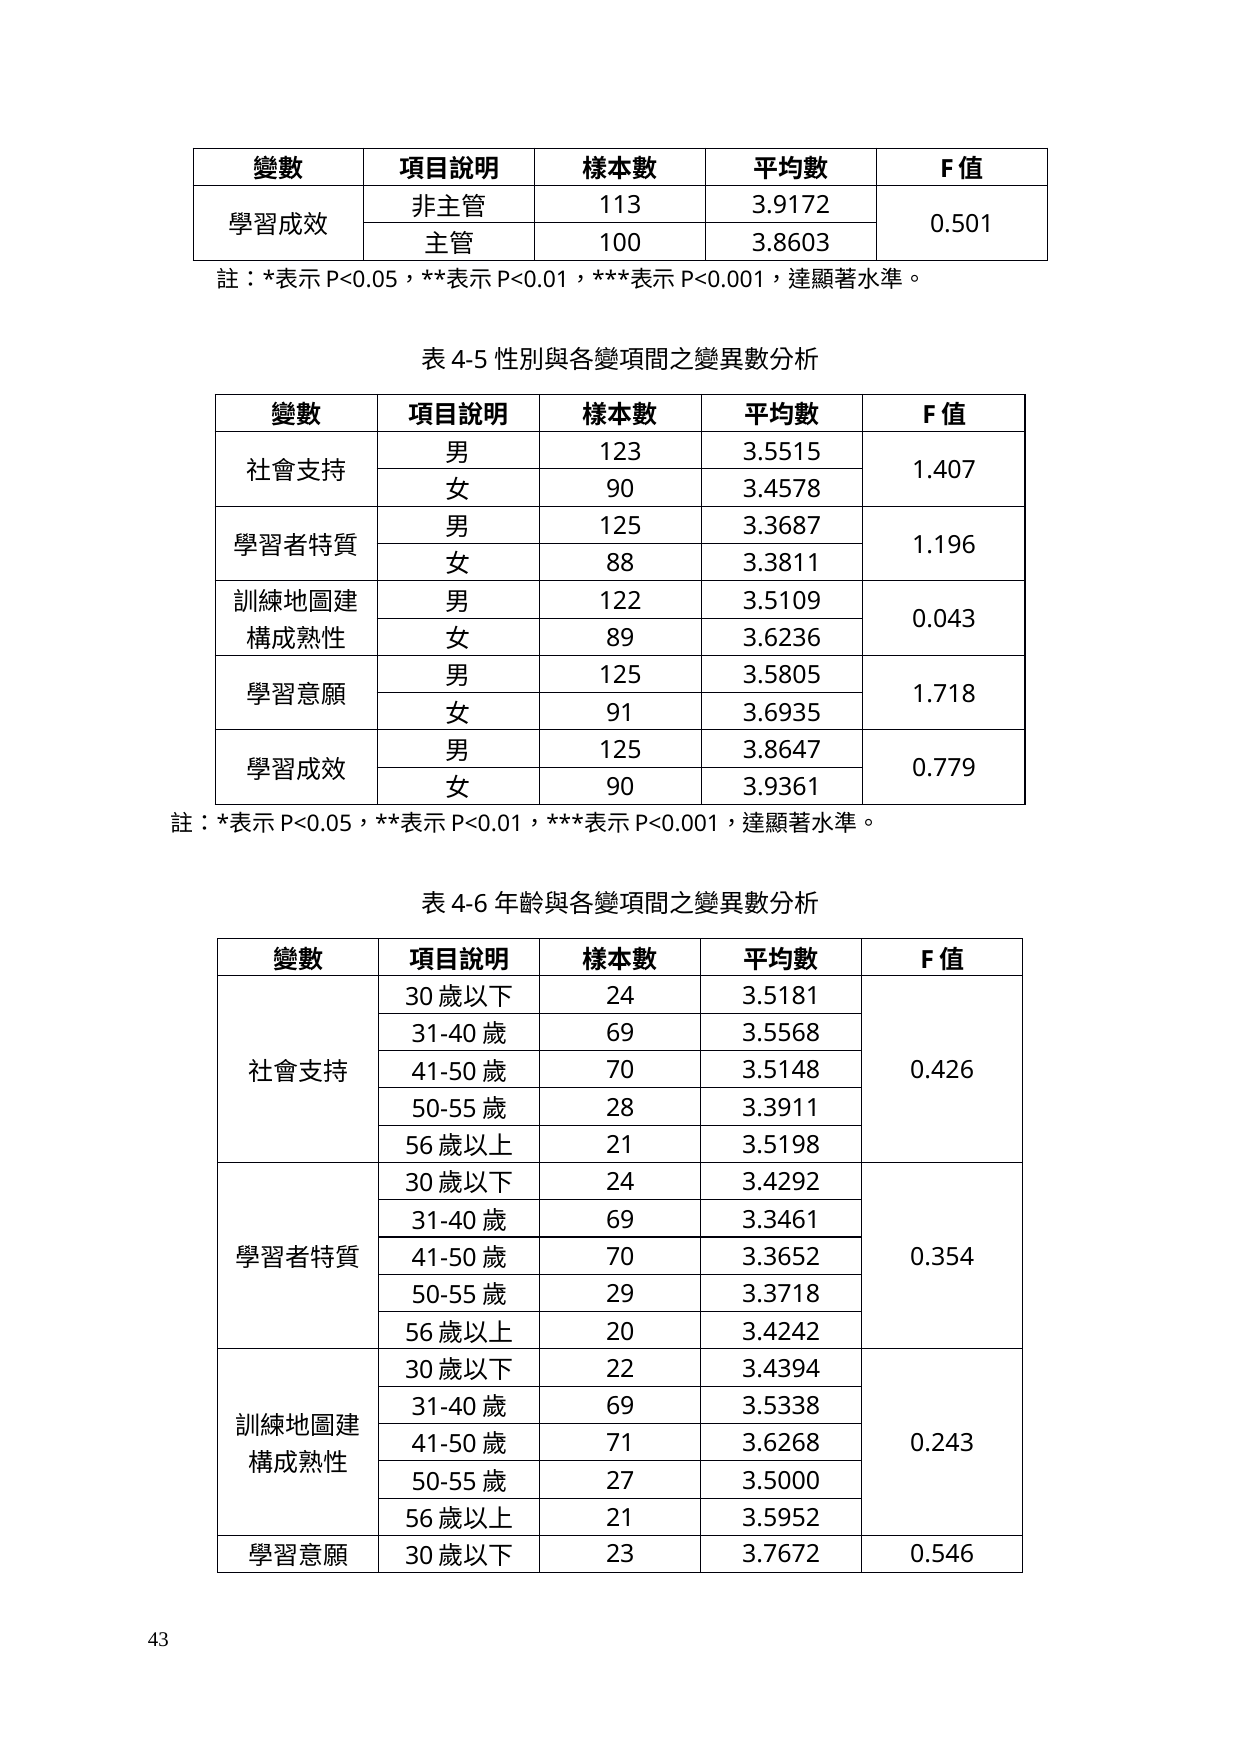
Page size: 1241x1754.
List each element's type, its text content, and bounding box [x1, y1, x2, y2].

table_header 變數 [216, 395, 377, 431]
table_cell 3.9172 [706, 186, 876, 222]
text 表4-6 年齡與各變項間之變異數分析 [148, 884, 1092, 920]
table_cell 3.5338 [701, 1387, 861, 1423]
table_cell 70 [540, 1238, 700, 1274]
table_cell 3.6935 [702, 693, 862, 729]
table_cell 1.407 [863, 432, 1024, 506]
table_cell 3.9361 [702, 768, 862, 804]
table_cell 27 [540, 1461, 700, 1497]
table_cell 41-50歲 [379, 1424, 539, 1460]
table_cell 29 [540, 1275, 700, 1311]
table_cell 41-50歲 [379, 1051, 539, 1087]
table_cell 3.5952 [701, 1499, 861, 1535]
table_cell 3.5568 [701, 1014, 861, 1050]
table_cell 0.546 [862, 1536, 1022, 1572]
table_cell 3.4578 [702, 469, 862, 506]
table_cell 主管 [364, 223, 534, 259]
table_cell 學習者特質 [216, 507, 377, 580]
table_cell 社會支持 [216, 432, 377, 506]
table_cell 71 [540, 1424, 700, 1460]
table_cell 0.501 [877, 186, 1047, 259]
table_cell 1.718 [863, 656, 1024, 729]
table_cell 男 [378, 730, 539, 767]
table_cell 男 [378, 581, 539, 617]
table_cell 3.5000 [701, 1461, 861, 1497]
table_cell 31-40歲 [379, 1014, 539, 1050]
table_cell 125 [540, 730, 701, 767]
table_cell 50-55歲 [379, 1088, 539, 1124]
table_cell 50-55歲 [379, 1275, 539, 1311]
table_cell 21 [540, 1499, 700, 1535]
table_cell 24 [540, 1163, 700, 1199]
table_cell 41-50歲 [379, 1238, 539, 1274]
table_cell 3.5148 [701, 1051, 861, 1087]
table_header 變數 [194, 149, 363, 185]
table_cell 3.8647 [702, 730, 862, 767]
table_cell 3.7672 [701, 1536, 861, 1572]
table_cell 125 [540, 656, 701, 692]
table_cell 1.196 [863, 507, 1024, 580]
table_cell 3.6236 [702, 619, 862, 655]
table_cell 122 [540, 581, 701, 617]
table_cell 女 [378, 619, 539, 655]
table_cell 3.5181 [701, 976, 861, 1013]
table_cell 125 [540, 507, 701, 543]
table_cell 訓練地圖建構成熟性 [216, 581, 377, 655]
table_cell 50-55歲 [379, 1461, 539, 1497]
table_cell 女 [378, 693, 539, 729]
table_cell 3.4292 [701, 1163, 861, 1199]
text 表4-5 性別與各變項間之變異數分析 [148, 339, 1092, 376]
table_header 項目說明 [378, 395, 539, 431]
table_cell 100 [535, 223, 705, 259]
table_header 平均數 [702, 395, 862, 431]
table_cell 3.4242 [701, 1312, 861, 1348]
table_cell 3.5805 [702, 656, 862, 692]
table_cell 0.243 [862, 1349, 1022, 1535]
table_cell 女 [378, 768, 539, 804]
table_cell 70 [540, 1051, 700, 1087]
table_cell 學習意願 [218, 1536, 378, 1572]
table_cell 男 [378, 432, 539, 468]
table_cell 0.354 [862, 1163, 1022, 1348]
table_cell 學習意願 [216, 656, 377, 729]
table_cell 3.5515 [702, 432, 862, 468]
table_header 平均數 [706, 149, 876, 185]
table_cell 91 [540, 693, 701, 729]
table_cell 3.3718 [701, 1275, 861, 1311]
table_cell 123 [540, 432, 701, 468]
table_cell 學習成效 [216, 730, 377, 804]
table_cell 3.3811 [702, 544, 862, 580]
table_cell 30歲以下 [379, 1536, 539, 1572]
table_cell 30歲以下 [379, 1163, 539, 1199]
table_header 樣本數 [540, 395, 701, 431]
table_cell 3.3652 [701, 1238, 861, 1274]
table_cell 3.5198 [701, 1126, 861, 1162]
table_cell 21 [540, 1126, 700, 1162]
table_cell 0.043 [863, 581, 1024, 655]
table_cell 31-40歲 [379, 1387, 539, 1423]
table_cell 3.5109 [702, 581, 862, 617]
table_cell 24 [540, 976, 700, 1013]
table_header 樣本數 [540, 939, 700, 975]
table_cell 90 [540, 768, 701, 804]
table_cell 女 [378, 469, 539, 506]
table_cell 69 [540, 1387, 700, 1423]
table_cell 56歲以上 [379, 1312, 539, 1348]
table_cell 69 [540, 1200, 700, 1236]
table_cell 非主管 [364, 186, 534, 222]
table_header 變數 [218, 939, 378, 975]
table_cell 28 [540, 1088, 700, 1124]
table_cell 3.4394 [701, 1349, 861, 1386]
table_cell 3.6268 [701, 1424, 861, 1460]
table_cell 0.779 [863, 730, 1024, 804]
table_cell 3.3687 [702, 507, 862, 543]
table_cell 113 [535, 186, 705, 222]
table_header F值 [877, 149, 1047, 185]
table_cell 30歲以下 [379, 1349, 539, 1386]
table_header 項目說明 [364, 149, 534, 185]
table_cell 90 [540, 469, 701, 506]
table_cell 學習成效 [194, 186, 363, 259]
table_cell 56歲以上 [379, 1499, 539, 1535]
table_cell 31-40歲 [379, 1200, 539, 1236]
table_cell 20 [540, 1312, 700, 1348]
table_cell 男 [378, 656, 539, 692]
table_cell 22 [540, 1349, 700, 1386]
table_cell 0.426 [862, 976, 1022, 1162]
table_cell 社會支持 [218, 976, 378, 1162]
table_cell 89 [540, 619, 701, 655]
table_header 項目說明 [379, 939, 539, 975]
table_cell 3.3911 [701, 1088, 861, 1124]
text 註：*表示P<0.05，**表示P<0.01，***表示P<0.001，達顯著水準。 [148, 805, 1092, 838]
table_header 平均數 [701, 939, 861, 975]
table_cell 訓練地圖建構成熟性 [218, 1349, 378, 1535]
text 註：*表示P<0.05，**表示P<0.01，***表示P<0.001，達顯著水準。 [148, 261, 1092, 294]
table_header 樣本數 [535, 149, 705, 185]
table_header F值 [862, 939, 1022, 975]
table_cell 23 [540, 1536, 700, 1572]
table_cell 56歲以上 [379, 1126, 539, 1162]
table_header F值 [863, 395, 1024, 431]
table_cell 30歲以下 [379, 976, 539, 1013]
table_cell 3.3461 [701, 1200, 861, 1236]
table_cell 3.8603 [706, 223, 876, 259]
table_cell 69 [540, 1014, 700, 1050]
table_cell 88 [540, 544, 701, 580]
table_cell 學習者特質 [218, 1163, 378, 1348]
table_cell 女 [378, 544, 539, 580]
table_cell 男 [378, 507, 539, 543]
